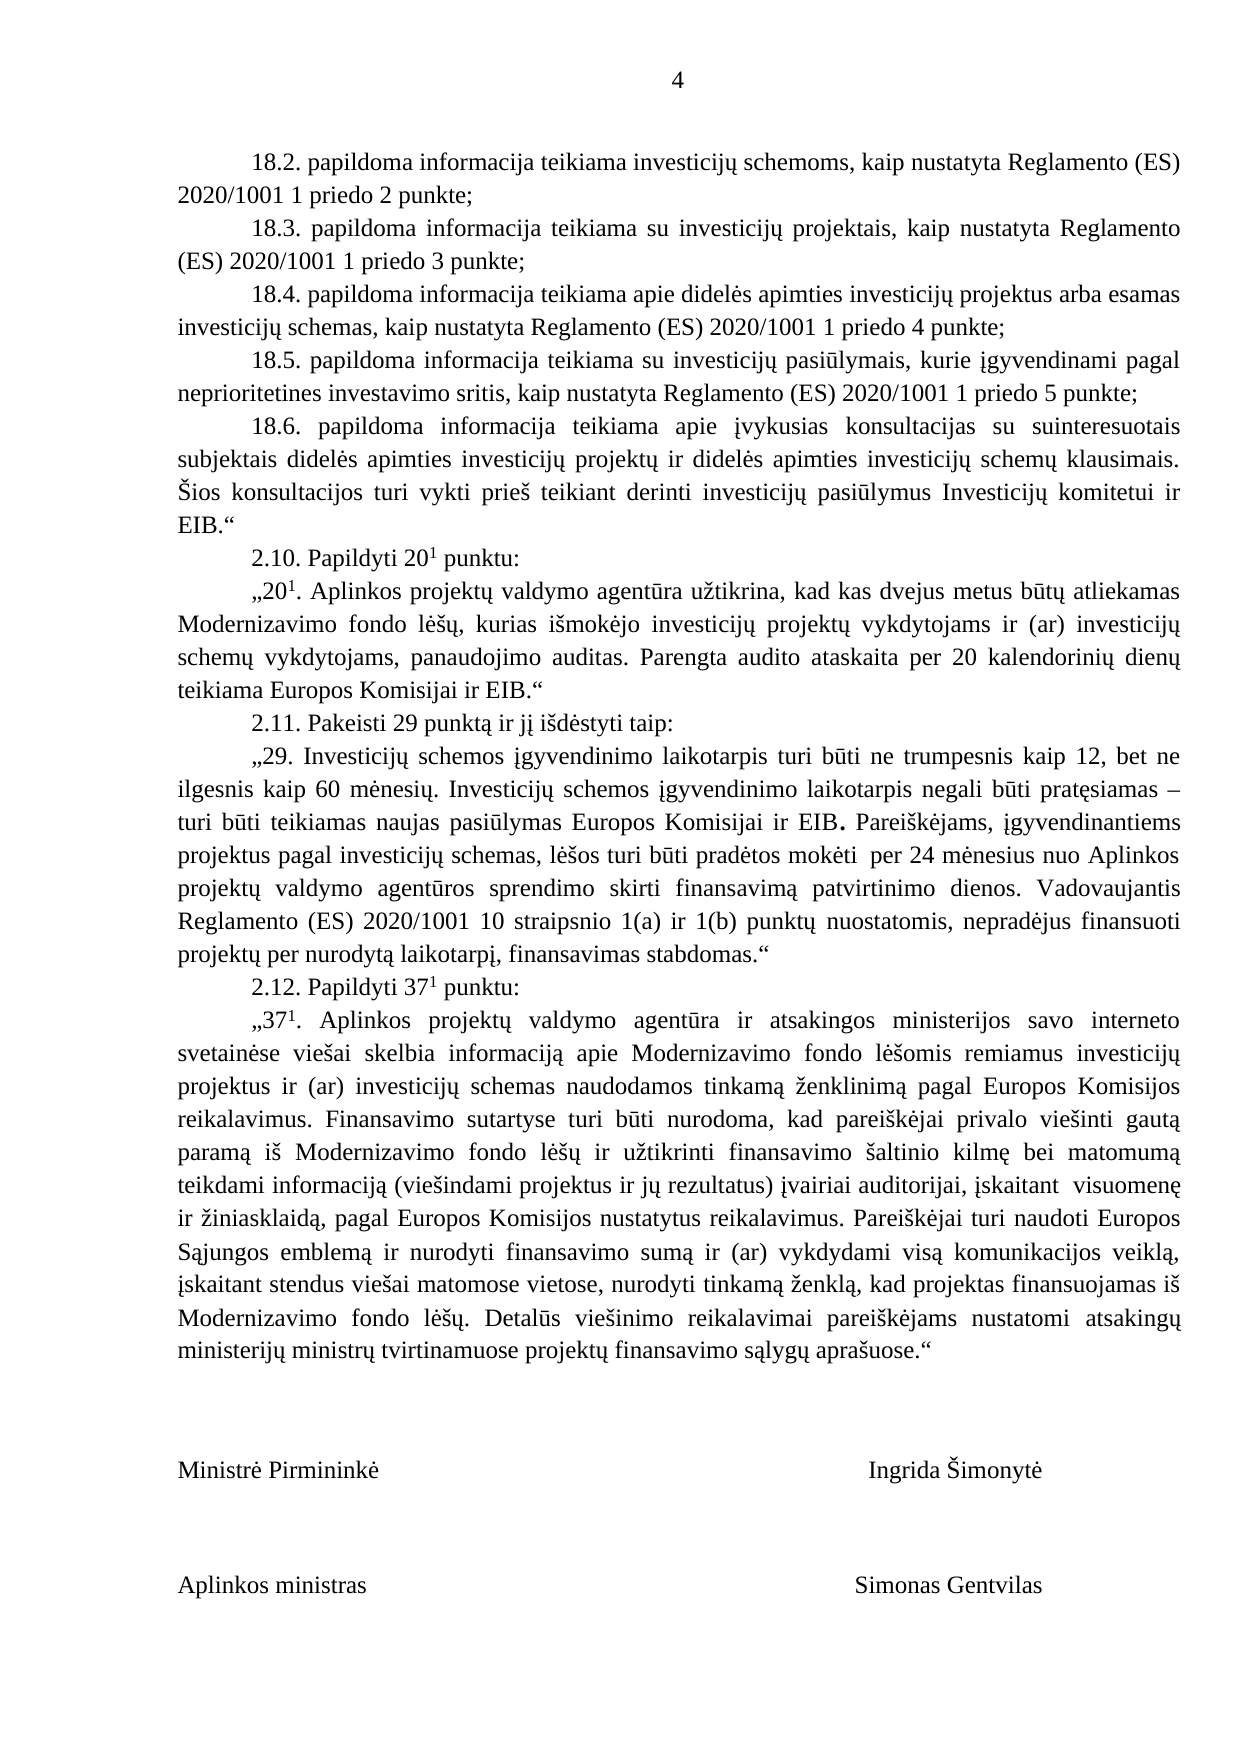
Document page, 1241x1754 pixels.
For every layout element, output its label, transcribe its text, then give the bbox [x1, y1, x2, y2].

text „201. Aplinkos projektų valdymo agentūra užtikrina, kad kas dvejus metus būtų atliekamas Modernizavimo fondo lėšų, kurias išmokėjo investicijų projektų vykdytojams ir (ar) investicijų schemų vykdytojams, panaudojimo auditas. Parengta audito ataskaita per 20 kalendorinių dienų teikiama Europos Komisijai ir EIB.“ [177, 576, 1181, 704]
text 18.4. papildoma informacija teikiama apie didelės apimties investicijų projektus arba esamas investicijų schemas, kaip nustatyta Reglamento (ES) 2020/1001 1 priedo 4 punkte; [177, 279, 1181, 341]
text 18.3. papildoma informacija teikiama su investicijų projektais, kaip nustatyta Reglamento (ES) 2020/1001 1 priedo 3 punkte; [177, 213, 1181, 275]
text 18.5. papildoma informacija teikiama su investicijų pasiūlymais, kurie įgyvendinami pagal neprioritetines investavimo sritis, kaip nustatyta Reglamento (ES) 2020/1001 1 priedo 5 punkte; [177, 345, 1181, 407]
text 2.11. Pakeisti 29 punktą ir jį išdėstyti taip: [177, 708, 1181, 737]
text Aplinkos ministras Simonas Gentvilas [177, 1570, 1181, 1599]
text 2.10. Papildyti 201 punktu: [177, 543, 1181, 572]
text Ministrė Pirmininkė Ingrida Šimonytė [177, 1455, 1181, 1484]
text 18.6. papildoma informacija teikiama apie įvykusias konsultacijas su suinteresuotais subjektais didelės apimties investicijų projektų ir didelės apimties investicijų schemų klausimais. Šios konsultacijos turi vykti prieš teikiant derinti investicijų pasiūlymus Investicijų komitetui ir EIB.“ [177, 411, 1181, 539]
text „371. Aplinkos projektų valdymo agentūra ir atsakingos ministerijos savo interneto svetainėse viešai skelbia informaciją apie Modernizavimo fondo lėšomis remiamus investicijų projektus ir (ar) investicijų schemas naudodamos tinkamą ženklinimą pagal Europos Komisijos reikalavimus. Finansavimo sutartyse turi būti nurodoma, kad pareiškėjai privalo viešinti gautą paramą iš Modernizavimo fondo lėšų ir užtikrinti finansavimo šaltinio kilmę bei matomumą teikdami informaciją (viešindami projektus ir jų rezultatus) įvairiai auditorijai, įskaitant visuomenę ir žiniasklaidą, pagal Europos Komisijos nustatytus reikalavimus. Pareiškėjai turi naudoti Europos Sąjungos emblemą ir nurodyti finansavimo sumą ir (ar) vykdydami visą komunikacijos veiklą, įskaitant stendus viešai matomose vietose, nurodyti tinkamą ženklą, kad projektas finansuojamas iš Modernizavimo fondo lėšų. Detalūs viešinimo reikalavimai pareiškėjams nustatomi atsakingų ministerijų ministrų tvirtinamuose projektų finansavimo sąlygų aprašuose.“ [177, 1005, 1181, 1364]
text 2.12. Papildyti 371 punktu: [177, 972, 1181, 1001]
text „29. Investicijų schemos įgyvendinimo laikotarpis turi būti ne trumpesnis kaip 12, bet ne ilgesnis kaip 60 mėnesių. Investicijų schemos įgyvendinimo laikotarpis negali būti pratęsiamas – turi būti teikiamas naujas pasiūlymas Europos Komisijai ir EIB. Pareiškėjams, įgyvendinantiems projektus pagal investicijų schemas, lėšos turi būti pradėtos mokėti per 24 mėnesius nuo Aplinkos projektų valdymo agentūros sprendimo skirti finansavimą patvirtinimo dienos. Vadovaujantis Reglamento (ES) 2020/1001 10 straipsnio 1(a) ir 1(b) punktų nuostatomis, nepradėjus finansuoti projektų per nurodytą laikotarpį, finansavimas stabdomas.“ [177, 741, 1181, 968]
text 18.2. papildoma informacija teikiama investicijų schemoms, kaip nustatyta Reglamento (ES) 2020/1001 1 priedo 2 punkte; [177, 147, 1181, 209]
